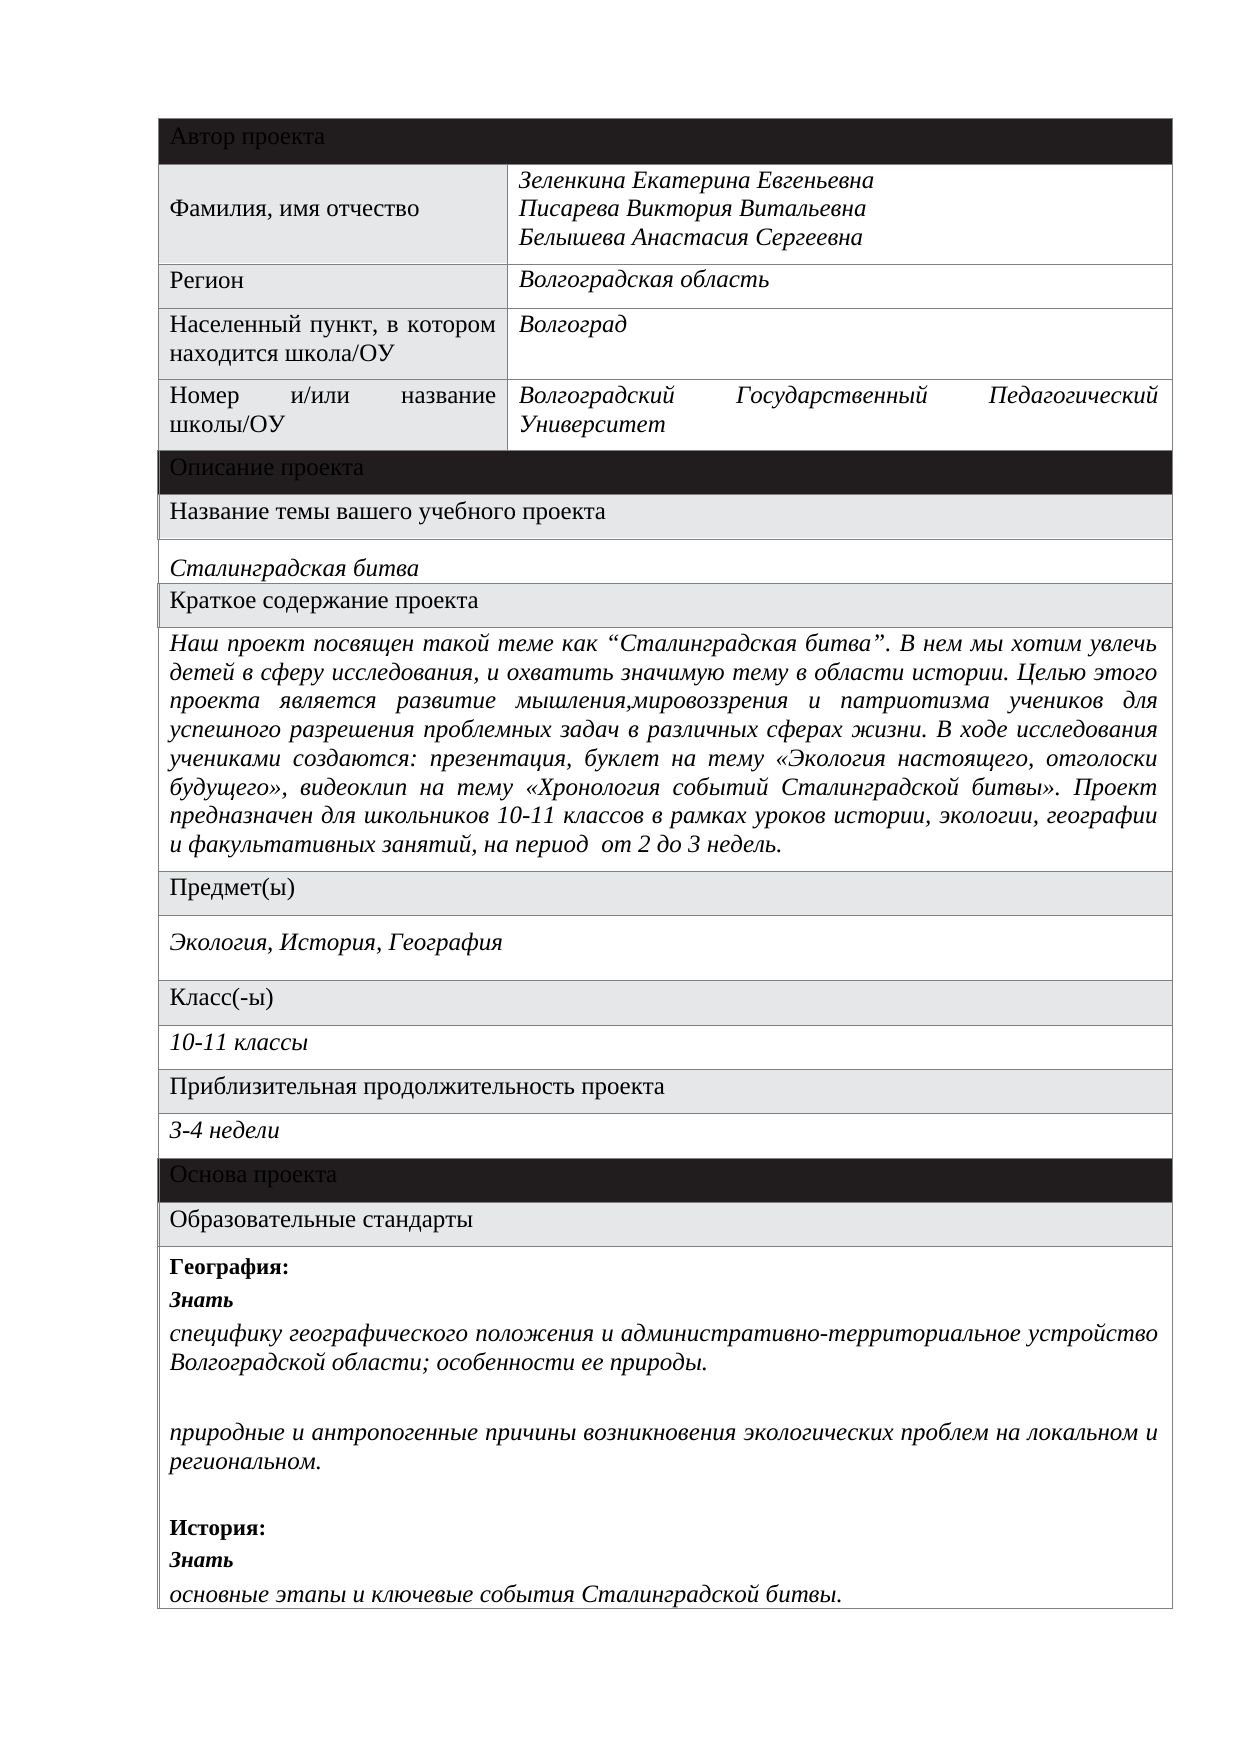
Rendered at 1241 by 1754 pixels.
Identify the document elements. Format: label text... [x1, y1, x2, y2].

table_cell Сталинградская битва [159, 540, 1172, 583]
table_cell Регион [159, 265, 507, 308]
table_cell 10-11 классы [159, 1026, 1172, 1069]
table_cell Наш проект посвящен такой теме как “Сталинградская битва”. В нем мы хотим увлечь детей в сферу исследования, и охватить значимую тему в области истории. Целью этого проекта является развитие мышления,мировоззрения и патриотизма учеников для успешного разрешения проблемных задач в различных сферах жизни. В ходе исследования учениками создаются: презентация, буклет на тему «Экология настоящего, отголоски будущего», видеоклип на тему «Хронология событий Сталинградской битвы». Проект предназначен для школьников 10-11 классов в рамках уроков истории, экологии, географии и факультативных занятий, на период от 2 до 3 недель. [159, 628, 1172, 871]
table_cell Волгоградская область [508, 265, 1172, 308]
table_cell Основа проекта [160, 1159, 1172, 1202]
table_cell Экология, История, География [159, 916, 1172, 980]
table_cell Предмет(ы) [159, 872, 1172, 915]
table_cell Волгоградский Государственный Педагогический Университет [508, 380, 1172, 450]
table_cell Класс(-ы) [159, 981, 1172, 1025]
table_cell 3-4 недели [159, 1114, 1172, 1157]
table_cell Приблизительная продолжительность проекта [159, 1070, 1172, 1113]
table_cell Описание проекта [160, 451, 1172, 494]
table_cell Номер и/или название школы/ОУ [159, 380, 507, 450]
table_cell Образовательные стандарты [160, 1203, 1172, 1246]
table_cell Название темы вашего учебного проекта [160, 495, 1172, 538]
table_cell Волгоград [508, 309, 1172, 379]
table_cell Зеленкина Екатерина Евгеньевна Писарева Виктория Витальевна Белышева Анастасия Сергеевна [508, 165, 1172, 263]
table_header Автор проекта [159, 119, 1172, 164]
table_cell География: Знать специфику географического положения и административно-территориальное устройство Волгоградской области; особенности ее природы. природные и антропогенные причины возникновения экологических проблем на локальном и региональном. История: Знать основные этапы и ключевые события Сталинградской битвы. [160, 1247, 1172, 1608]
table_cell Населенный пункт, в котором находится школа/ОУ [159, 309, 507, 379]
table_cell Фамилия, имя отчество [159, 165, 507, 263]
table_cell Краткое содержание проекта [160, 584, 1172, 627]
